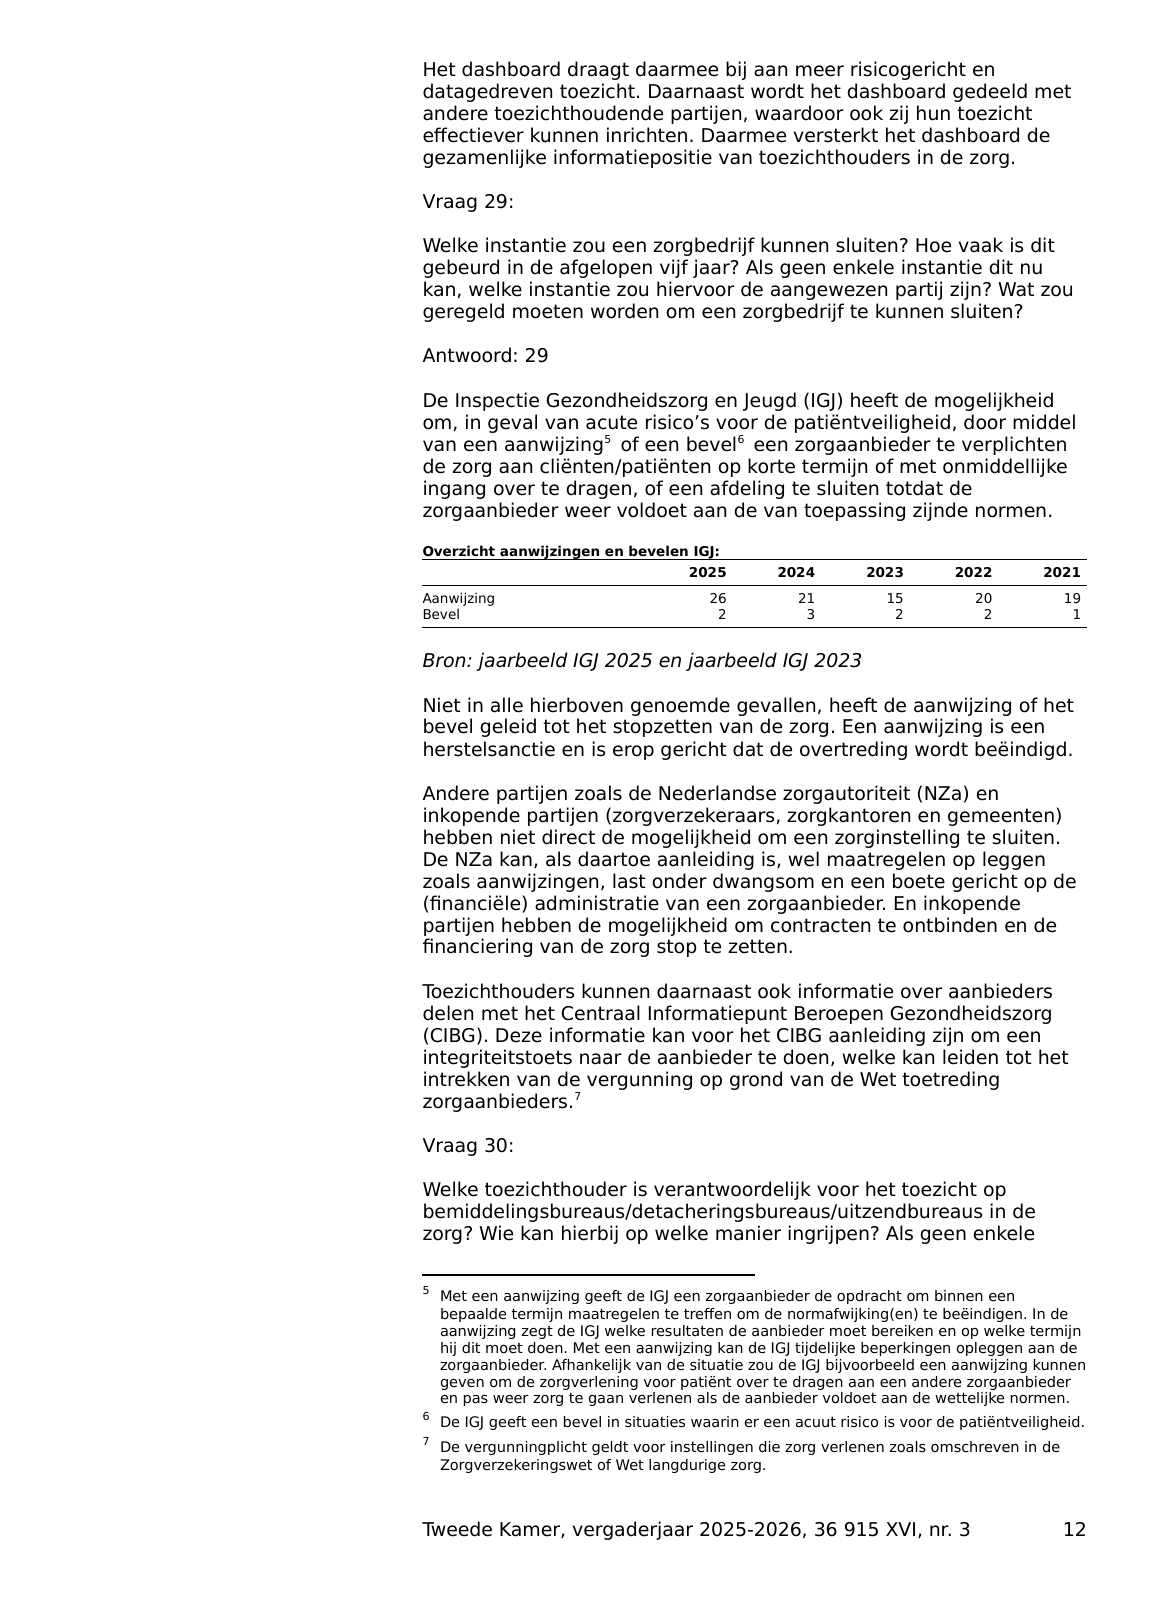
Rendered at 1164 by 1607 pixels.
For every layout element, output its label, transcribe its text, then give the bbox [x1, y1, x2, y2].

table_cell 2024 [732, 560, 821, 585]
subtitle Bron: jaarbeeld IGJ 2025 en jaarbeeld IGJ 2023 [422, 650, 1087, 672]
text De vergunningplicht geldt voor instellingen die zorg verlenen zoals omschreven in de Zorgverzekeringswet of Wet langdurige zorg. [422, 1435, 1087, 1474]
table_cell 2021 [998, 560, 1087, 585]
text Met een aanwijzing geeft de IGJ een zorgaanbieder de opdracht om binnen een bepaalde termijn maatregelen te treffen om de normafwijking(en) te beëindigen. In de aanwijzing zegt de IGJ welke resultaten de aanbieder moet bereiken en op welke termijn hij dit moet doen. Met een aanwijzing kan de IGJ tijdelijke beperkingen opleggen aan de zorgaanbieder. Afhankelijk van de situatie zou de IGJ bijvoorbeeld een aanwijzing kunnen geven om de zorgverlening voor patiënt over te dragen aan een andere zorgaanbieder en pas weer zorg te gaan verlenen als de aanbieder voldoet aan de wettelijke normen. [422, 1284, 1087, 1407]
text Welke toezichthouder is verantwoordelijk voor het toezicht op bemiddelingsbureaus/detacheringsbureaus/uitzendbureaus in de zorg? Wie kan hierbij op welke manier ingrijpen? Als geen enkele [422, 1179, 1087, 1245]
text Niet in alle hierboven genoemde gevallen, heeft de aanwijzing of het bevel geleid tot het stopzetten van de zorg. Een aanwijzing is een herstelsanctie en is erop gericht dat de overtreding wordt beëindigd. [422, 694, 1087, 760]
table_cell 2023 [821, 560, 909, 585]
text Vraag 30: [422, 1135, 1087, 1157]
table_cell 2 [910, 607, 998, 627]
text Het dashboard draagt daarmee bij aan meer risicogericht en datagedreven toezicht. Daarnaast wordt het dashboard gedeeld met andere toezichthoudende partijen, waardoor ook zij hun toezicht effectiever kunnen inrichten. Daarmee versterkt het dashboard de gezamenlijke informatiepositie van toezichthouders in de zorg. [422, 59, 1087, 169]
table_cell 2022 [910, 560, 998, 585]
table_cell 2 [644, 607, 732, 627]
text Toezichthouders kunnen daarnaast ook informatie over aanbieders delen met het Centraal Informatiepunt Beroepen Gezondheidszorg (CIBG). Deze informatie kan voor het CIBG aanleiding zijn om een integriteitstoets naar de aanbieder te doen, welke kan leiden tot het intrekken van de vergunning op grond van de Wet toetreding zorgaanbieders. [422, 981, 1087, 1112]
table_cell 26 [644, 586, 732, 607]
text De IGJ geeft een bevel in situaties waarin er een acuut risico is voor de patiëntveiligheid. [422, 1410, 1087, 1432]
table_cell Aanwijzing [422, 586, 644, 607]
table_header Overzicht aanwijzingen en bevelen IGJ: [422, 543, 1087, 559]
table_cell [422, 560, 644, 585]
table_cell 15 [821, 586, 909, 607]
text Vraag 29: [422, 191, 1087, 213]
table_cell 21 [732, 586, 821, 607]
table_cell 19 [998, 586, 1087, 607]
text De Inspectie Gezondheidszorg en Jeugd (IGJ) heeft de mogelijkheid om, in geval van acute risico’s voor de patiëntveiligheid, door middel van een aanwijzing of een bevel een zorgaanbieder te verplichten de zorg aan cliënten/patiënten op korte termijn of met onmiddellijke ingang over te dragen, of een afdeling te sluiten totdat de zorgaanbieder weer voldoet aan de van toepassing zijnde normen. [422, 389, 1087, 521]
text Andere partijen zoals de Nederlandse zorgautoriteit (NZa) en inkopende partijen (zorgverzekeraars, zorgkantoren en gemeenten) hebben niet direct de mogelijkheid om een zorginstelling te sluiten. De NZa kan, als daartoe aanleiding is, wel maatregelen op leggen zoals aanwijzingen, last onder dwangsom en een boete gericht op de (financiële) administratie van een zorgaanbieder. En inkopende partijen hebben de mogelijkheid om contracten te ontbinden en de financiering van de zorg stop te zetten. [422, 783, 1087, 958]
table_cell 1 [998, 607, 1087, 627]
table_cell 3 [732, 607, 821, 627]
text Antwoord: 29 [422, 345, 1087, 367]
table_cell Bevel [422, 607, 644, 627]
text Welke instantie zou een zorgbedrijf kunnen sluiten? Hoe vaak is dit gebeurd in de afgelopen vijf jaar? Als geen enkele instantie dit nu kan, welke instantie zou hiervoor de aangewezen partij zijn? Wat zou geregeld moeten worden om een zorgbedrijf te kunnen sluiten? [422, 235, 1087, 323]
table_cell 2025 [644, 560, 732, 585]
table_cell 2 [821, 607, 909, 627]
table_cell 20 [910, 586, 998, 607]
